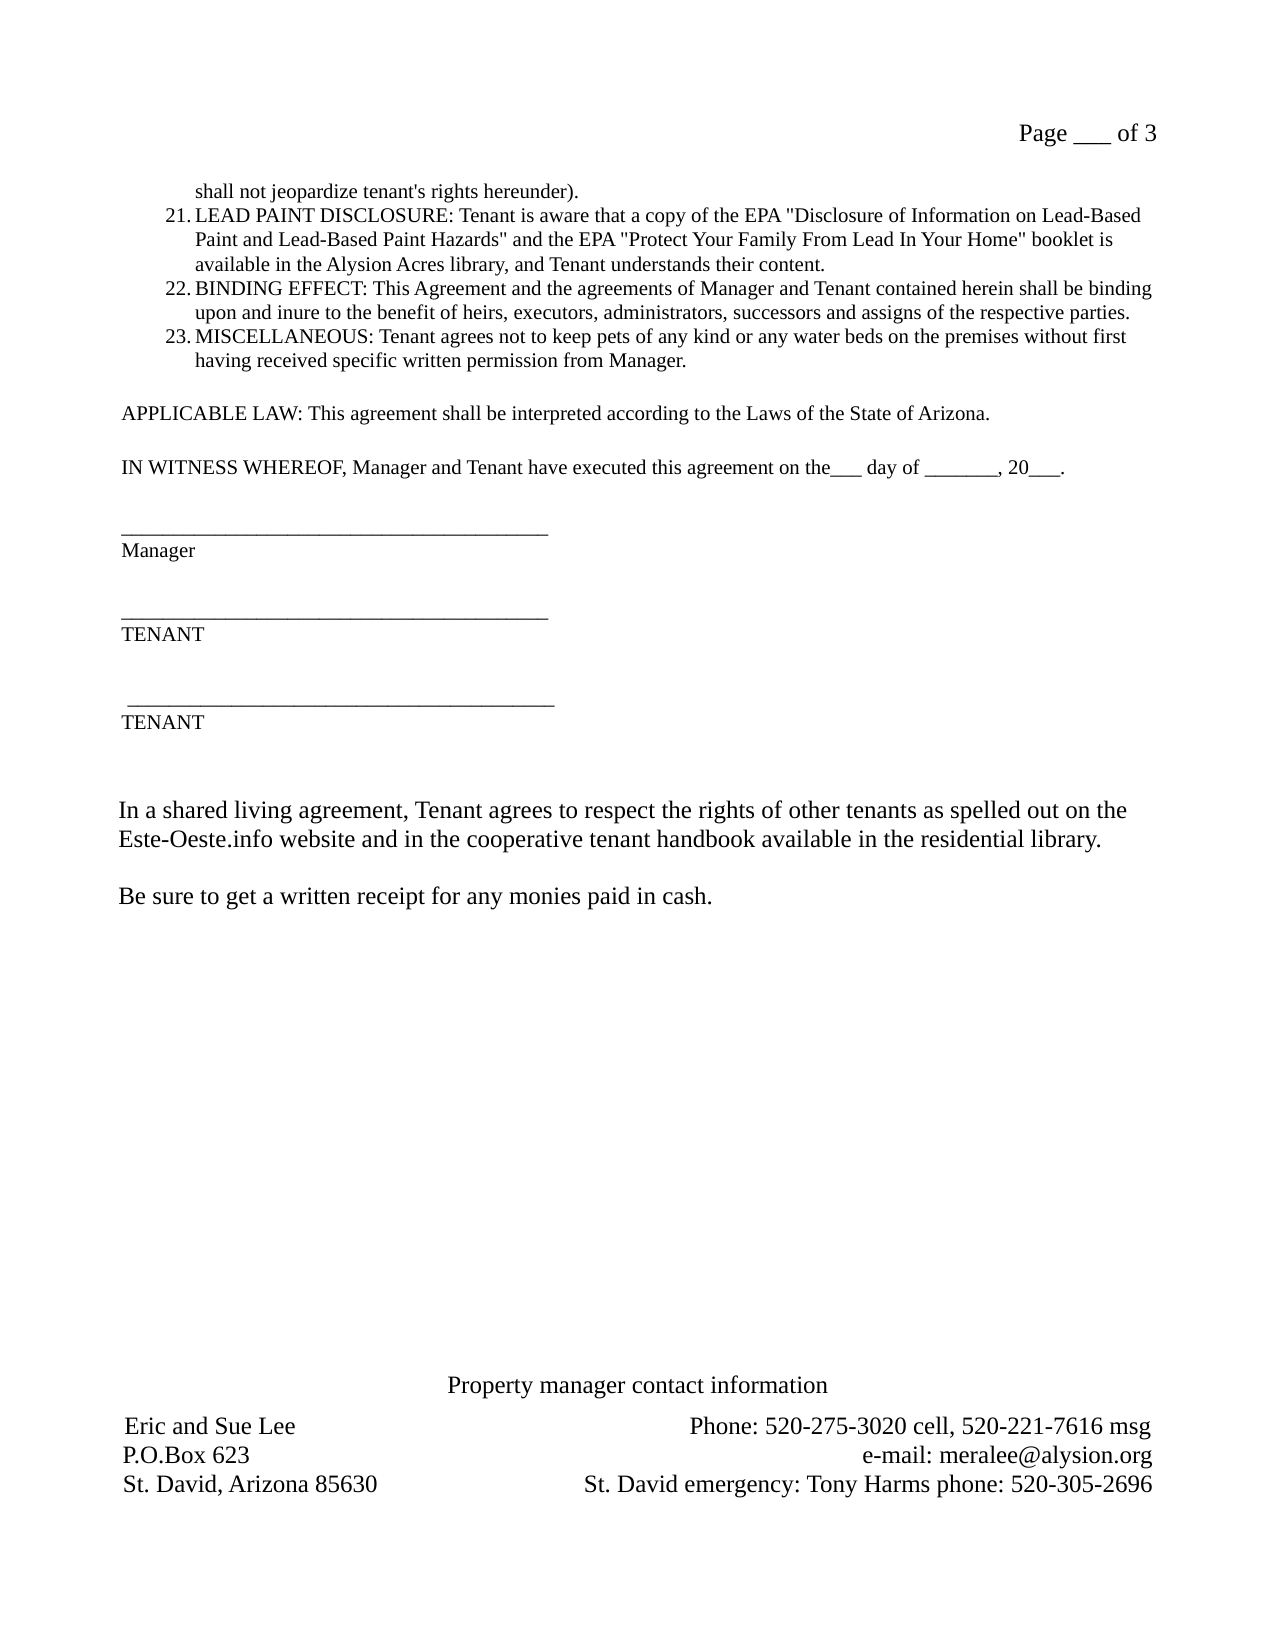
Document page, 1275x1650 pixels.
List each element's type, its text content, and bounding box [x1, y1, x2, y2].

table_cell _________________________________________ TENANT [118, 595, 668, 678]
table_header Este-Oeste Rental Agreement THIS AGREEMENT is made by and between Sue Lee and R. Eric Lee hereinafter called "Managers" and_______________ __________________________________________ (hereinafter called "Tenant"). The masculine singular pronouns shall be used throughout this Agreement, regardless of the gender or number of parties. RENTAL PREMISES: Manager, in consideration of the rents to be paid and covenants to be performed by Tenant hereunder, hereby rents to Tenant for the Term and subject to the covenants and conditions hereinafter set forth, the following described premises or RV space (hereinafter called the "premises"):______________________________ _______________________________________ ____________________________________________________, together with all improvements thereon, all privileges, appurtenances, easements and all fixtures presently situated in said building, including appliances and furnishings as applicable. TERM: The term of this Agreement shall be a month-to-month tenancy beginning on the _____ day of the first month and prorated to be due on the first day of each succeeding month. RENT: Tenant will pay Manager on the first of each month $______________ as rent for the premises.Each payment shall be due on or before first day of each month, between the hours of 9 A.M. and 5:30 P.M. If the payment is not received by the Manager or their agent by 5:30 PM on the fourth day past due, a late charge of ten percent (10%) will also be due. Payment shall be made to Sue Lee or a designated agent at 2860 S. Wits End, Saint David, Payments postmarked two days prior to the due date will be considered received on time. SECURITY DEPOSIT: Simultaneous with the execution of this Agreement, Tenant shall also deposit the sum of $___________ with Manager as a security deposit. Said deposit shall serve as security for the faithful performance of this Agreement, including the repair and maintenance obligations set forth in paragraph 7 herein, and all other obligations imposed on tenants by all applicable Manager-tenant legislation. Within thirty days after the termination of this Agreement, the security deposit or that portion thereof to which Tenant is entitled shall be returned to Tenant. USE OF THE PREMISES: Tenant covenants that he shall not commit or suffer any waste in the premises, use the premises or permit them to be used for drugs or any unlawful purpose or any dangerous, noxious or offensive activity or cause or maintain any nuisance in the premises, nor operate a business for which the property is not zoned. At the end of the term of this Agreement, Tenant will deliver up the premises in as good an order and condition as they now are, or may be put by Manager or Tenant, reasonable use and ordinary wear and tear thereof and damage by fire or other casualty, excepted. UTILITIES: Tenants shall be responsible for all utilities except _________________________________________ ____________________________________________________________________________________________ REPAIRS AND MAINTENANCE: Tenant agrees to maintain the lawn, remove snow, repair and/or replace any and all facilities related to the premises, to provide ordinary and customary preventive maintenance, and to maintain the building in good to excellent condition throughout the Term of this Agreement. This includes all walks, drives, electrical, plumbing, bath and kitchen fixtures, appliances, roofing, painting, lawn, landscaping, and all other exterior and interior items. The costs of such maintenance and repairs shall be allocated as follows: Manager agrees to pay for repairing any roof leak, if Tenant immediately notifies Manager of the roof leak. If Tenant does not notify Manager immediately of the roof leak, the Tenant will pay for any resulting damage to the building, regardless of cost. The cost of repairs, maintenance, and improvements shall be paid by Manager, provided that Manager has approved of each expenditure in writing prior to the commencement of any work on the premises, and provided that the work is performed by a reputable contractor. Notwithstanding the above, the cost of all repairs required as a result of negligence by Tenant or his guests shall be paid in full by Tenant. Tenant may only make improvements or modifications to the property upon written approval of the Manager. Any disapproved modifications to the property must be removed at Tenant's expense within seven (7) days of written notice to Tenant by Manager. Manager shall have the right to inspect the premises at any time, upon 24 hour notice to Tenant, unless such entry is required for emergency repairs in the absence of the Tenant. Should it be determined that any of the above conditions are not being met, written notice will be given to the Tenant to make the necessary changes. If the changes are not made within seven (7) days, Manager shall have the option of making the changes and/or canceling the Agreement. Should the Manager make the required changes, Tenant agrees to pay for the costs of the changes plus 30% for profit and overhead. Such payment shall be made to Manager within thirty (30) days after a bill is submitted to Tenant. REAL ESTATE TAXES: Manager shall pay all real estate taxes and assessments levied against the premises during the Term of this Agreement. MANAGER'S REMEDIES ON DEFAULT: If default shall at any time be made by the Tenant in the payment of the installments of rent or in the performance of any of the covenants and agreements herein contained, or in the performance of any duties imposed on tenants by any applicable Manager tenant legislation, or if Tenant shall be declared bankrupt or make a general assignment for the benefit of creditors, or have a receiver appointed for him, then in each and every such event, it shall be lawful for Manager, at its election, at any time thereafter, without any demand or notice and without declaring the said term ended as it may see fit, to re-enter the demised premises and each and every part thereof either with or without process of law, and to expel, remove and put out the said Tenant and every other person occupying in or upon the same, use such force as may be necessary in so doing and again to repossess and enjoy the demised premises without the termination of possession (should the Manager elect not to terminate the term) or reentry working a forfeiture of the rent to be paid by the Tenant or the covenants to be performed by the Tenant during the full original term of this Agreement. In the event of the termination of possession for any of the causes set forth in the above paragraph, the Manager may re-let the demised premises and the Tenant shall continue to be and remain liable for the difference between the rents, utilities and other payments which would have been payable by the Tenant during the balance of the term of this Agreement if said Agreement had remained in full force and effect and the net rental for the balance of the term realized by the Manager upon re-letting in good faith to other parties, and the Tenant shall pay the amount thereof to the Manager during the balance of the original term. The Tenant agrees that such rent shall be determined by deducting from the entire rent received upon such re-letting, the expense, if any, incurred in good faith by the Manager for necessary repair in connection with the demised premises or by reason of the breach of any of the terms, covenants and conditions of this Agreement, and all expense reasonably incurred in recovering possession of the demised premises, including all costs and commission of such re-letting and all attorneys' fees in connection with such terminating, recovering possession and re-letting of the demised premises. QUIET ENJOYMENT: Manager agrees that if Tenant pays the rents and keeps and performs the covenants of this Agreement on the part of Tenant to be kept and performed, Tenant will peaceably and quietly hold the premises during the term hereof without any hindrance, ejection or molestation by Manager or any person lawfully claiming under Manager. LIABILITY: Tenant agrees that Manager and its employees and agents shall not be liable to Tenant for any damage to or loss of personal property located in the premises or for injuries to persons occurring in the premises or on the Alysion Acres property and/or wildlife preserve. Tenant acknowledges the existence of and possible exposure to rattlesnakes, scorpions, skunks, spiders, mosquitoes, bobcat, and other potentially dangerous insects and wildlife, as well as to open water sources and domestic animals. HOLD HARMLESS AGREEMENT: Tenant shall protect, save and keep the Manager harmless and indemnified against any and all liability, loss, cost, damages, or expenses arising out of any accident or other occurrence on the demised premises, causing death, injury or damage to any person or property due to any act or neglect of the Tenant, its agents, employees, assigns, invites or licensees, or due to any failure of the Tenant, its agents, employees, assignees, invites or licensees to comply with and perform any of the requirements and provisions of this Agreement on their part to be performed. PUBLIC LIABILITY INSURANCE: Tenant agrees that it will, at its sole expense, maintain valid and enforceable policies issued by insurers of recognized responsibility, naming Manager as an additional insured, a Renters' general liability insurance policy providing for claims for bodily injury or death and property damage occurring upon or about the demised premises and the adjoining streets and passageways, such insurance to afford protection to a limit of not less than Three Hundred Thousand ($300,000.00) Dollars with respect to bodily injury or death to any number of persons in any one accident, and not less than twenty-five Thousand ($25,000.00) Dollars with respect to damage of the property with respect to damage to property of any persons in any one accident. Said policy shall insure Tenants personal property in an amount to be determined by the Tenant, as the Manager's insurance does not cover the personal property or liability of the Tenant. Such policies shall provide that they shall not be canceled without at least ten (10) days prior written notice to the Manager and certificates of said coverage shall be furnished to the Manager. HOLDING OVER: In the event Tenant remains in possession of the premises after the term of this Agreement has expired, Tenant shall be deemed a tenant from month to month only, at a new monthly rental payment plus estimated water, insurance and trash prepayments, and governed in all other things except as to the duration of this Agreement. ASSIGNING AND SUBLETTING: Tenant will not, without written consent obtained from Manager, sell, assign, mortgage or deliver this Agreement or the premises in whole or in part or sublet all or part of the premises. (Manager reserves the right to sell or mortgage the premises or assign this Agreement; provided, however, that any such action shall not jeopardize tenant's rights hereunder). LEAD PAINT DISCLOSURE: Tenant is aware that a copy of the EPA "Disclosure of Information on Lead-Based Paint and Lead-Based Paint Hazards" and the EPA "Protect Your Family From Lead In Your Home" booklet is available in the Alysion Acres library, and Tenant understands their content. BINDING EFFECT: This Agreement and the agreements of Manager and Tenant contained herein shall be binding upon and inure to the benefit of heirs, executors, administrators, successors and assigns of the respective parties. MISCELLANEOUS: Tenant agrees not to keep pets of any kind or any water beds on the premises without first having received specific written permission from Manager. APPLICABLE LAW: This agreement shall be interpreted according to the Laws of the State of Arizona. IN WITNESS WHEREOF, Manager and Tenant have executed this agreement on the___ day of _______, 20___. [118, 176, 1174, 511]
text Property manager contact information [118, 1370, 1157, 1399]
text Eric and Sue Lee Phone: 520-275-3020 cell, 520-221-7616 msg P.O.Box 623 e-mail: meralee@alysion.org St. David, Arizona 85630 St. David emergency: Tony Harms phone: 520-305-2696 [118, 1411, 1157, 1497]
text In a shared living agreement, Tenant agrees to respect the rights of other tenants as spelled out on the Este-Oeste.info website and in the cooperative tenant handbook available in the residential library. [118, 795, 1157, 852]
table_cell _________________________________________ TENANT [118, 678, 1174, 766]
table_cell [668, 595, 1174, 678]
text Be sure to get a written receipt for any monies paid in cash. [118, 881, 1157, 910]
table_cell _________________________________________ Manager [118, 511, 668, 595]
table_cell [668, 511, 1174, 595]
